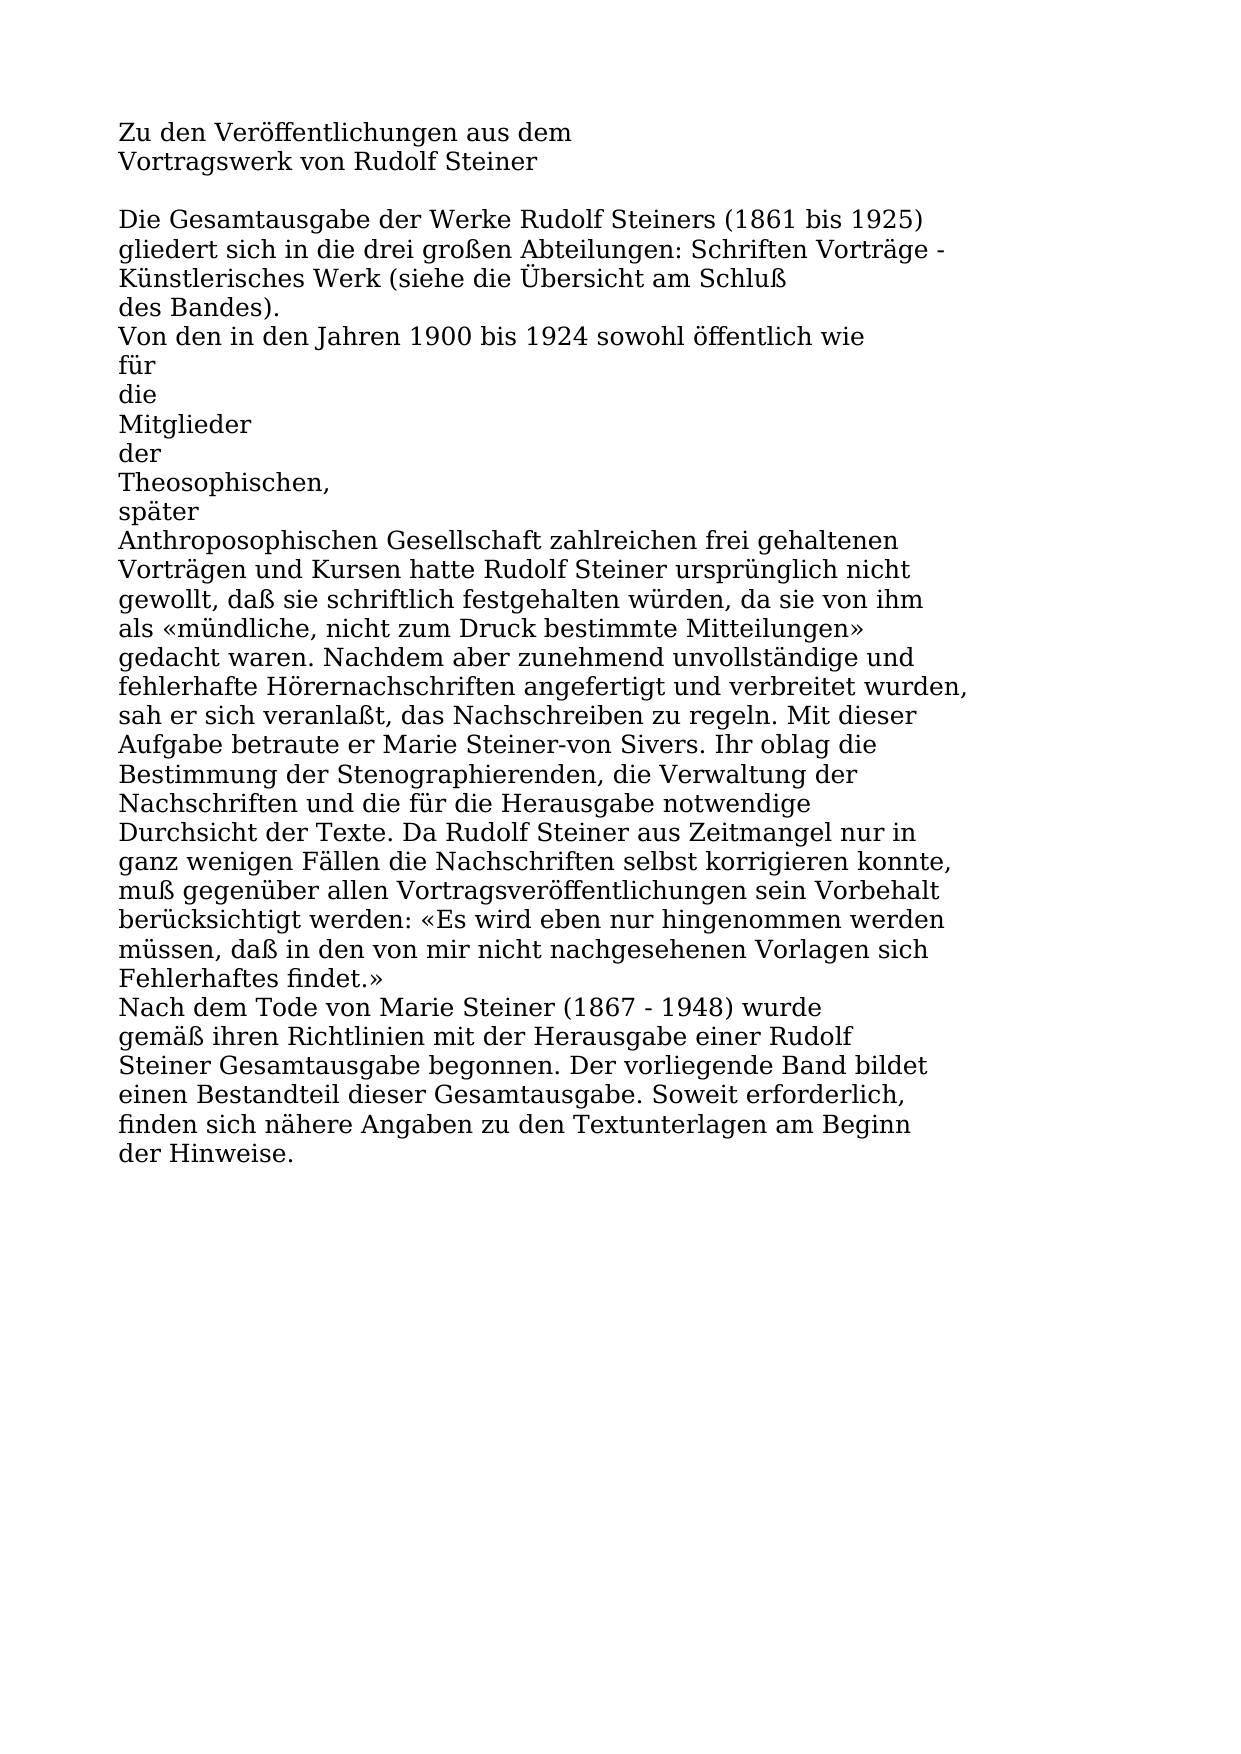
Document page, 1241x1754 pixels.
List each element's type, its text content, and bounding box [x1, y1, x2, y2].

text Mitglieder [118, 410, 1122, 439]
text Anthroposophischen Gesellschaft zahlreichen frei gehaltenen [118, 526, 1122, 556]
text finden sich nähere Angaben zu den Textunterlagen am Beginn [118, 1110, 1122, 1139]
text für [118, 351, 1122, 381]
text Bestimmung der Stenographierenden, die Verwaltung der [118, 760, 1122, 789]
text sah er sich veranlaßt, das Nachschreiben zu regeln. Mit dieser [118, 701, 1122, 731]
text Theosophischen, [118, 468, 1122, 497]
text des Bandes). [118, 293, 1122, 322]
text gliedert sich in die drei großen Abteilungen: Schriften Vorträge - Künstlerisches Werk (siehe die Übersicht am Schluß [118, 235, 1122, 293]
text Die Gesamtausgabe der Werke Rudolf Steiners (1861 bis 1925) [118, 206, 1122, 235]
text Von den in den Jahren 1900 bis 1924 sowohl öffentlich wie [118, 322, 1122, 351]
text Zu den Veröffentlichungen aus dem [118, 118, 1122, 147]
text muß gegenüber allen Vortragsveröffentlichungen sein Vorbehalt [118, 876, 1122, 906]
text Vortragswerk von Rudolf Steiner [118, 147, 1122, 176]
text der [118, 439, 1122, 468]
text fehlerhafte Hörernachschriften angefertigt und verbreitet wurden, [118, 672, 1122, 701]
text Steiner Gesamtausgabe begonnen. Der vorliegende Band bildet [118, 1051, 1122, 1081]
text Vorträgen und Kursen hatte Rudolf Steiner ursprünglich nicht [118, 556, 1122, 585]
text ganz wenigen Fällen die Nachschriften selbst korrigieren konnte, [118, 847, 1122, 876]
text Aufgabe betraute er Marie Steiner-von Sivers. Ihr oblag die [118, 731, 1122, 760]
text gemäß ihren Richtlinien mit der Herausgabe einer Rudolf [118, 1022, 1122, 1051]
text gedacht waren. Nachdem aber zunehmend unvollständige und [118, 643, 1122, 672]
text die [118, 381, 1122, 410]
text Durchsicht der Texte. Da Rudolf Steiner aus Zeitmangel nur in [118, 818, 1122, 847]
text der Hinweise. [118, 1139, 1122, 1168]
text berücksichtigt werden: «Es wird eben nur hingenommen werden [118, 906, 1122, 935]
text einen Bestandteil dieser Gesamtausgabe. Soweit erforderlich, [118, 1081, 1122, 1110]
text Nachschriften und die für die Herausgabe notwendige [118, 789, 1122, 818]
text als «mündliche, nicht zum Druck bestimmte Mitteilungen» [118, 614, 1122, 643]
text Fehlerhaftes findet.» [118, 964, 1122, 993]
text gewollt, daß sie schriftlich festgehalten würden, da sie von ihm [118, 585, 1122, 614]
text Nach dem Tode von Marie Steiner (1867 - 1948) wurde [118, 993, 1122, 1022]
text später [118, 497, 1122, 526]
text müssen, daß in den von mir nicht nachgesehenen Vorlagen sich [118, 935, 1122, 964]
